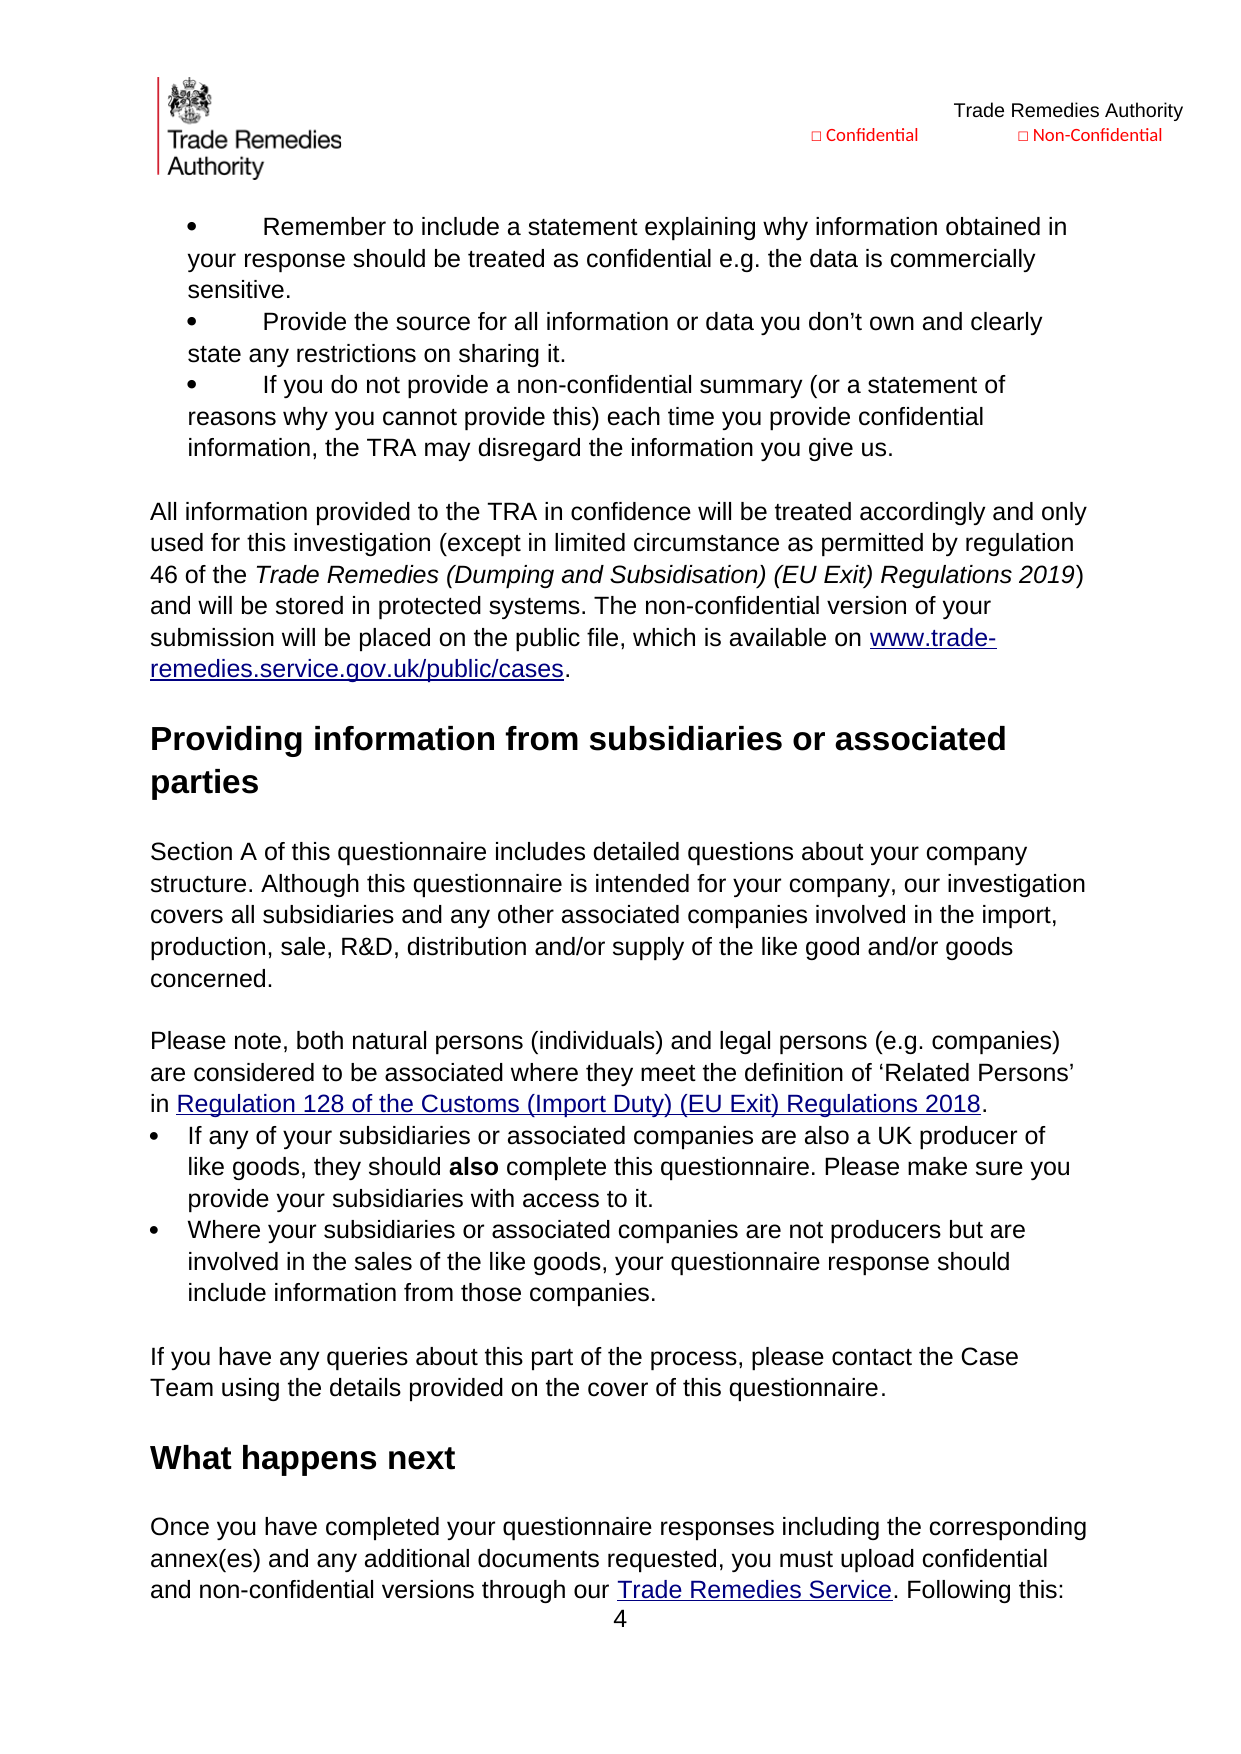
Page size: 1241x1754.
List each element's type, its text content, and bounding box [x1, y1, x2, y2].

text All information provided to the TRA in confidence will be treated accordingly and only used for this investigation (except in limited circumstance as permitted by regulation 46 of the Trade Remedies (Dumping and Subsidisation) (EU Exit) Regulations 2019) and will be stored in protected systems. The non-confidential version of your submission will be placed on the public file, which is available on www.trade-remedies.service.gov.uk/public/cases. [150, 497, 1090, 683]
list Where your subsidiaries or associated companies are not producers but are involved in the sales of the like goods, your questionnaire response should include information from those companies. [150, 1215, 1090, 1307]
text Please note, both natural persons (individuals) and legal persons (e.g. companies) are considered to be associated where they meet the definition of ‘Related Persons’ in Regulation 128 of the Customs (Import Duty) (EU Exit) Regulations 2018. [150, 1026, 1090, 1118]
list If any of your subsidiaries or associated companies are also a UK producer of like goods, they should also complete this questionnaire. Please make sure you provide your subsidiaries with access to it. [150, 1121, 1090, 1212]
subtitle Providing information from subsidiaries or associated parties [150, 719, 1090, 800]
list Provide the source for all information or data you don’t own and clearly state any restrictions on sharing it. [187, 307, 1090, 367]
list If you do not provide a non-confidential summary (or a statement of reasons why you cannot provide this) each time you provide confidential information, the TRA may disregard the information you give us. [187, 370, 1090, 462]
list Remember to include a statement explaining why information obtained in your response should be treated as confidential e.g. the data is commercially sensitive. [187, 212, 1090, 304]
text If you have any queries about this part of the process, please contact the Case Team using the details provided on the cover of this questionnaire. [150, 1342, 1090, 1402]
subtitle What happens next [150, 1438, 1090, 1477]
text Section A of this questionnaire includes detailed questions about your company structure. Although this questionnaire is intended for your company, our investigation covers all subsidiaries and any other associated companies involved in the import, production, sale, R&D, distribution and/or supply of the like good and/or goods concerned. [150, 837, 1090, 992]
text Once you have completed your questionnaire responses including the corresponding annex(es) and any additional documents requested, you must upload confidential and non-confidential versions through our Trade Remedies Service. Following this: [150, 1512, 1090, 1604]
